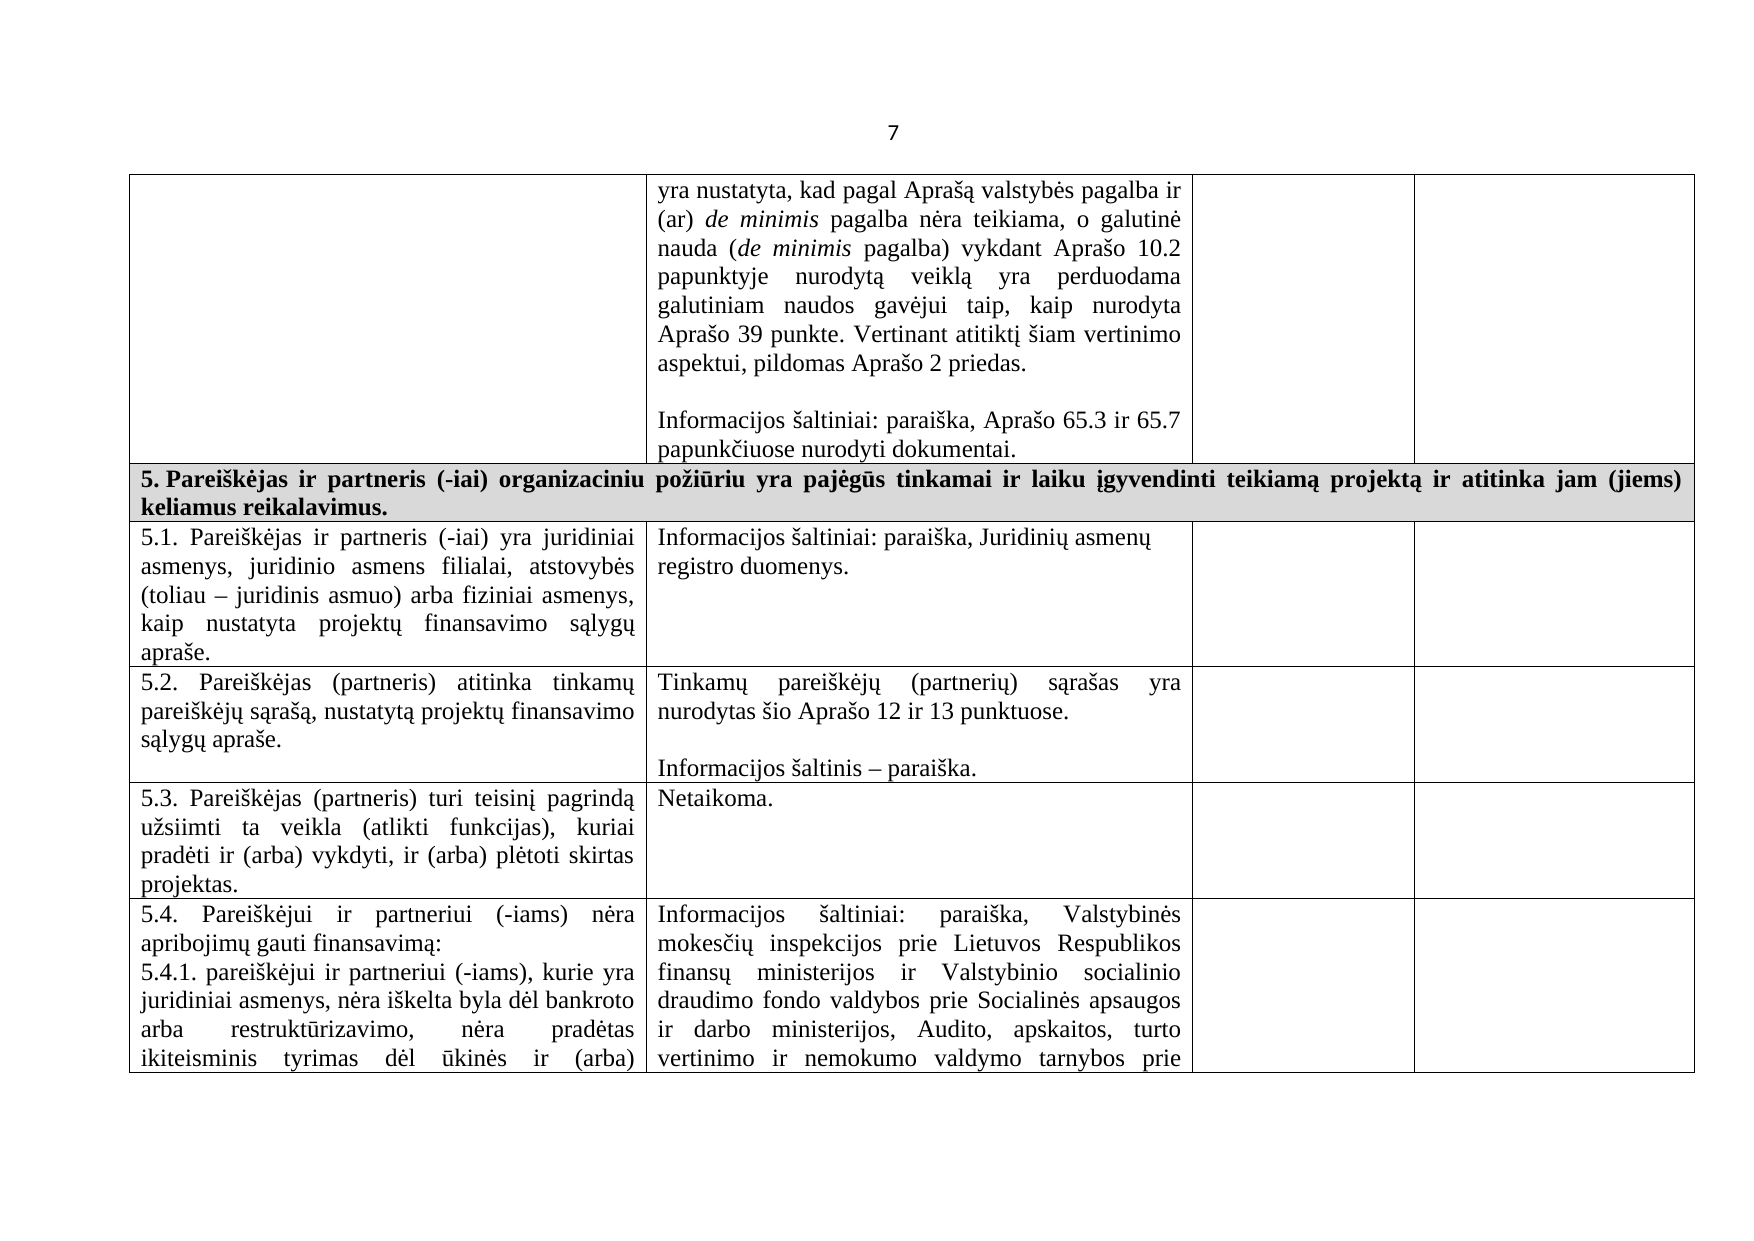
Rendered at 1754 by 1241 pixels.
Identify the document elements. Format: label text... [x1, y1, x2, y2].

table_cell Informacijos šaltiniai: paraiška, Juridinių asmenų registro duomenys. [647, 522, 1192, 666]
table_cell [1415, 667, 1694, 782]
table_cell 5.4. Pareiškėjui ir partneriui (-iams) nėra apribojimų gauti finansavimą: 5.4.1. pareiškėjui ir partneriui (-iams), kurie yra juridiniai asmenys, nėra iškelta byla dėl bankroto arba restruktūrizavimo, nėra pradėtas ikiteisminis tyrimas dėl ūkinės ir (arba) [130, 899, 646, 1072]
table_cell [1415, 783, 1694, 898]
table_cell 5.1. Pareiškėjas ir partneris (-iai) yra juridiniai asmenys, juridinio asmens filialai, atstovybės (toliau – juridinis asmuo) arba fiziniai asmenys, kaip nustatyta projektų finansavimo sąlygų apraše. [130, 522, 646, 666]
table_cell [1193, 667, 1414, 782]
table_cell Tinkamų pareiškėjų (partnerių) sąrašas yra nurodytas šio Aprašo 12 ir 13 punktuose. Informacijos šaltinis – paraiška. [647, 667, 1192, 782]
table_cell 5.2. Pareiškėjas (partneris) atitinka tinkamų pareiškėjų sąrašą, nustatytą projektų finansavimo sąlygų apraše. [130, 667, 646, 782]
table_cell [1193, 175, 1414, 463]
table_cell Informacijos šaltiniai: paraiška, Valstybinės mokesčių inspekcijos prie Lietuvos Respublikos finansų ministerijos ir Valstybinio socialinio draudimo fondo valdybos prie Socialinės apsaugos ir darbo ministerijos, Audito, apskaitos, turto vertinimo ir nemokumo valdymo tarnybos prie [647, 899, 1192, 1072]
table_cell [130, 175, 646, 463]
table_cell 5. Pareiškėjas ir partneris (-iai) organizaciniu požiūriu yra pajėgūs tinkamai ir laiku įgyvendinti teikiamą projektą ir atitinka jam (jiems) keliamus reikalavimus. [130, 464, 1694, 521]
table_cell [1415, 522, 1694, 666]
table_cell [1193, 522, 1414, 666]
table_cell [1415, 899, 1694, 1072]
table_cell [1193, 783, 1414, 898]
table_cell yra nustatyta, kad pagal Aprašą valstybės pagalba ir (ar) de minimis pagalba nėra teikiama, o galutinė nauda (de minimis pagalba) vykdant Aprašo 10.2 papunktyje nurodytą veiklą yra perduodama galutiniam naudos gavėjui taip, kaip nurodyta Aprašo 39 punkte. Vertinant atitiktį šiam vertinimo aspektui, pildomas Aprašo 2 priedas. Informacijos šaltiniai: paraiška, Aprašo 65.3 ir 65.7 papunkčiuose nurodyti dokumentai. [647, 175, 1192, 463]
table_cell Netaikoma. [647, 783, 1192, 898]
table_cell [1415, 175, 1694, 463]
table_cell 5.3. Pareiškėjas (partneris) turi teisinį pagrindą užsiimti ta veikla (atlikti funkcijas), kuriai pradėti ir (arba) vykdyti, ir (arba) plėtoti skirtas projektas. [130, 783, 646, 898]
table_cell [1193, 899, 1414, 1072]
